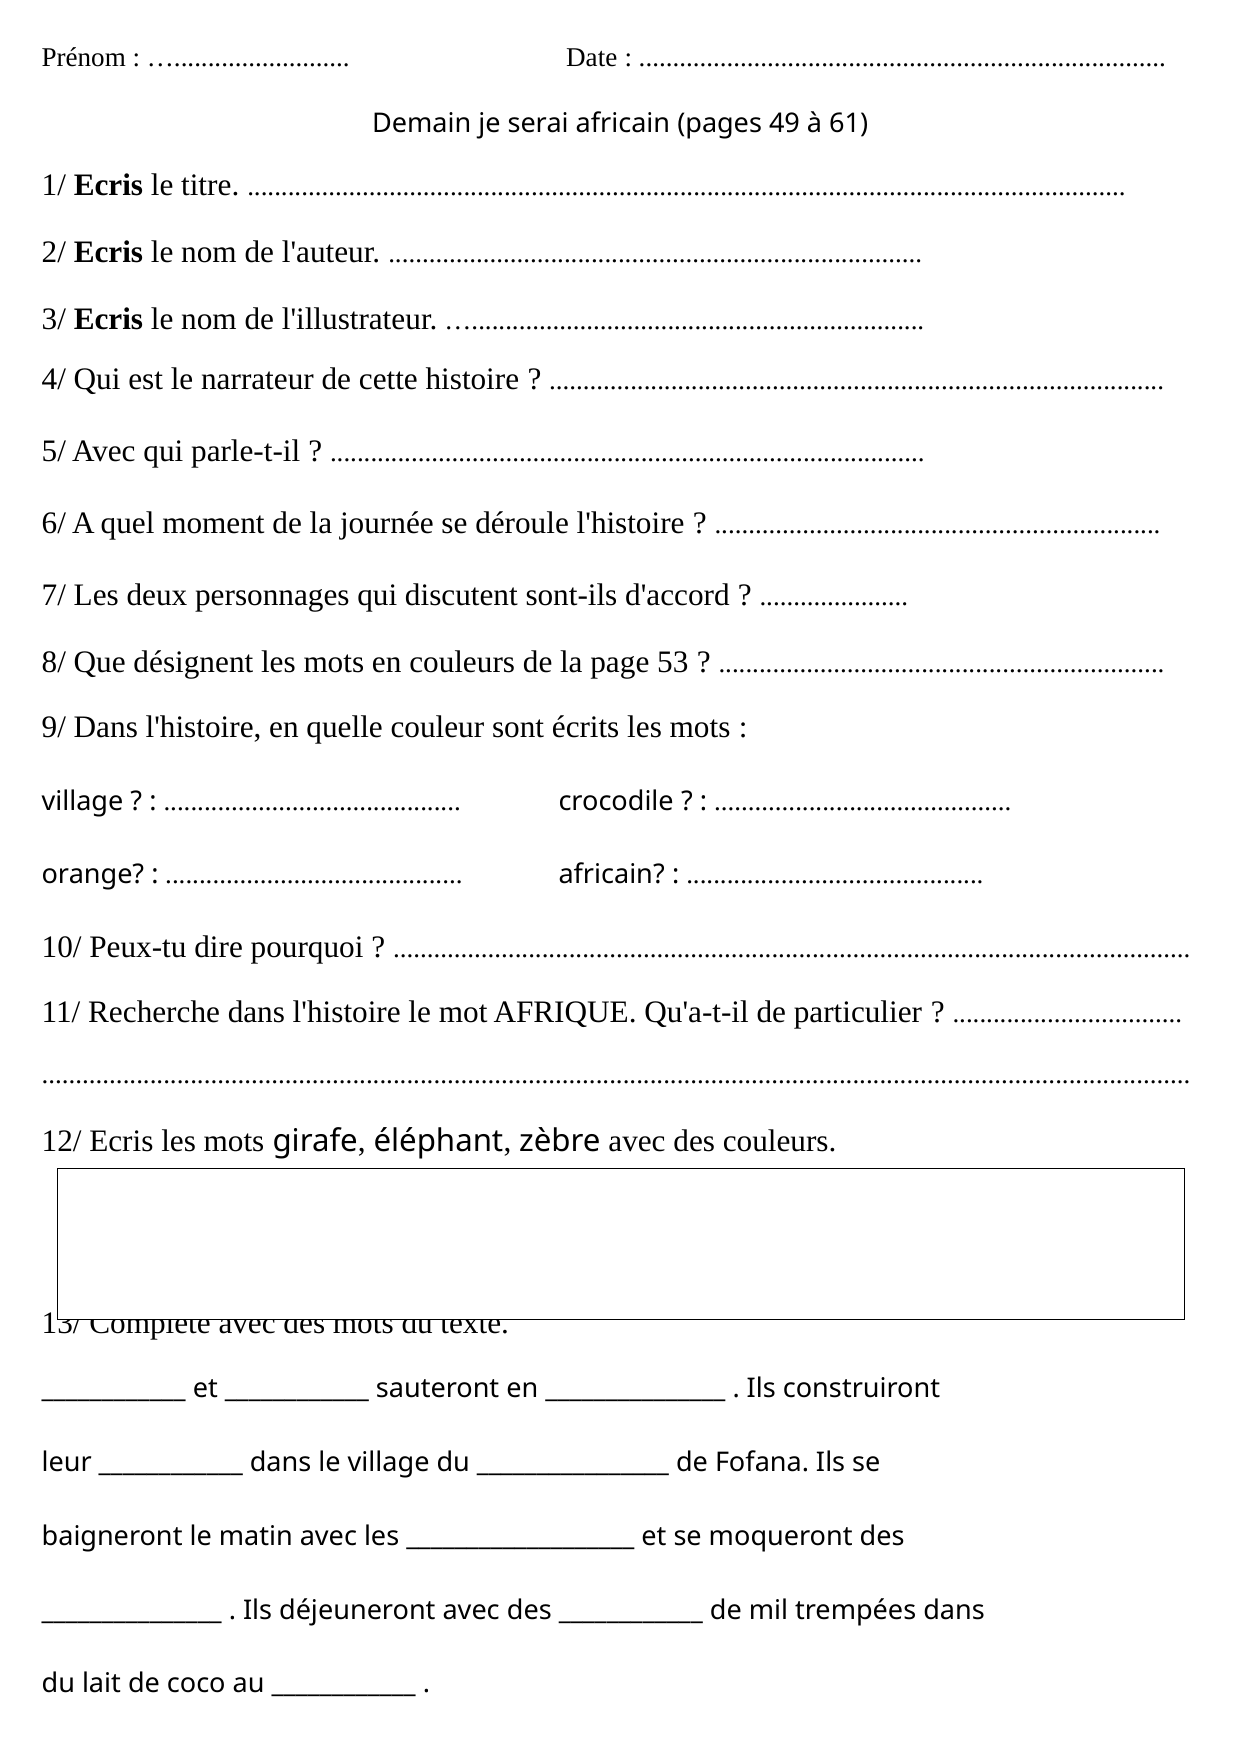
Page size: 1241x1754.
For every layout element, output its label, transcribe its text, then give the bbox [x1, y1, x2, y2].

text .......................................................................................................................................................................... [41, 1058, 1199, 1089]
text 12/ Ecris les mots girafe, éléphant, zèbre avec des couleurs. [41, 1118, 1199, 1160]
text 2/ Ecris le nom de l'auteur. ............................................................................... [41, 233, 1199, 269]
text du lait de coco au ____________ . [41, 1664, 1199, 1701]
text ____________ et ____________ sauteront en _______________ . Ils construiront [41, 1369, 1199, 1406]
text village ? : ............................................ crocodile ? : ............................................ [41, 781, 1199, 818]
text 6/ A quel moment de la journée se déroule l'histoire ? .................................................................. [41, 504, 1199, 541]
text orange? : ............................................ africain? : ............................................ [41, 855, 1199, 892]
text 10/ Peux-tu dire pourquoi ? ...................................................................................................................... [41, 928, 1199, 964]
text 1/ Ecris le titre. .................................................................................................................................. [41, 166, 1199, 202]
text 13/ Complète avec des mots du texte. [155, 1304, 1199, 1340]
text Demain je serai africain (pages 49 à 61) [41, 104, 1199, 141]
text 7/ Les deux personnages qui discutent sont-ils d'accord ? ...................... [41, 576, 1199, 612]
text 4/ Qui est le narrateur de cette histoire ? ........................................................................................... [41, 360, 1199, 396]
text 8/ Que désignent les mots en couleurs de la page 53 ? .................................................................. [41, 643, 1199, 679]
text 5/ Avec qui parle-t-il ? ........................................................................................ [41, 432, 1199, 468]
text 3/ Ecris le nom de l'illustrateur. …................................................................... [41, 300, 1199, 336]
text _______________ . Ils déjeuneront avec des ____________ de mil trempées dans [41, 1590, 1199, 1627]
text 9/ Dans l'histoire, en quelle couleur sont écrits les mots : [41, 708, 1199, 744]
text Prénom : ….......................... Date : .............................................................................. [41, 41, 1199, 72]
text leur ____________ dans le village du ________________ de Fofana. Ils se [41, 1443, 1199, 1479]
text 13/ Complète avec des mots du texte. [41, 1304, 152, 1340]
text baigneront le matin avec les ___________________ et se moqueront des [41, 1516, 1199, 1553]
text 11/ Recherche dans l'histoire le mot AFRIQUE. Qu'a-t-il de particulier ? .................................. [41, 993, 1199, 1029]
